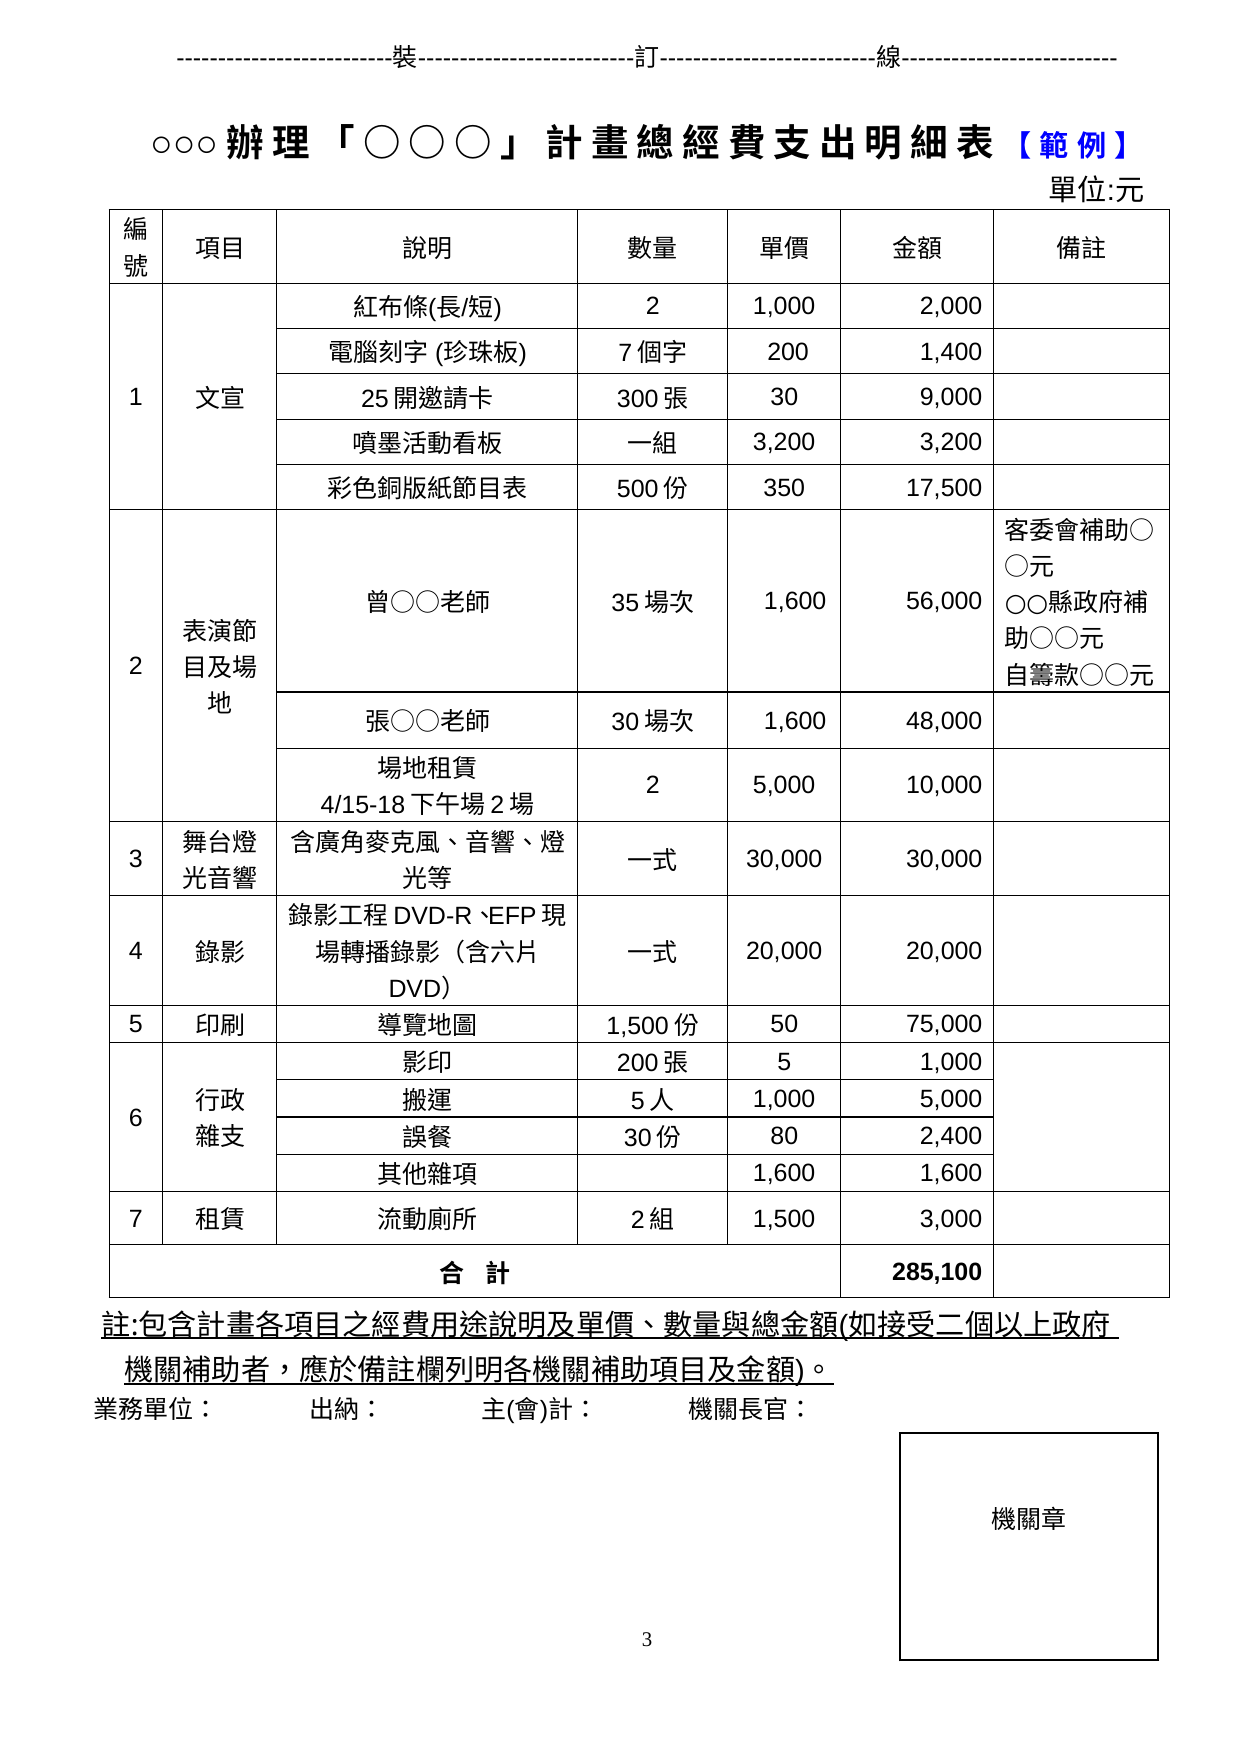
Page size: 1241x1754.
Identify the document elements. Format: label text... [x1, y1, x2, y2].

table_cell 噴墨活動看板 [277, 420, 577, 464]
table_header 單價 [728, 210, 840, 282]
table_cell 3 [110, 822, 162, 895]
table_cell [994, 1245, 1169, 1297]
table_cell 3,200 [728, 420, 840, 464]
table_cell 35場次 [578, 510, 727, 691]
table_cell 500份 [578, 465, 727, 509]
table_cell 一式 [578, 896, 727, 1004]
table_cell 1,500 [728, 1192, 840, 1244]
text ○○○辦理「○○○」計畫總經費支出明細表【範例】 [150, 112, 1144, 167]
table_cell 文宣 [163, 284, 276, 509]
table_cell 2 [578, 749, 727, 821]
table_cell 56,000 [841, 510, 993, 691]
table_cell 350 [728, 465, 840, 509]
table_cell 1,600 [728, 693, 840, 748]
table_cell 1,000 [728, 1080, 840, 1116]
table_cell 一組 [578, 420, 727, 464]
table_cell [994, 284, 1169, 328]
table_cell 30份 [578, 1118, 727, 1154]
text 機關章 [916, 1499, 1142, 1536]
table_cell 200張 [578, 1043, 727, 1079]
table_cell 1 [110, 284, 162, 509]
table_cell 4 [110, 896, 162, 1004]
table_cell 一式 [578, 822, 727, 895]
table_cell [994, 749, 1169, 821]
table_header 項目 [163, 210, 276, 282]
table_header 金額 [841, 210, 993, 282]
table_cell 租賃 [163, 1192, 276, 1244]
table_cell 2組 [578, 1192, 727, 1244]
table_cell 285,100 [841, 1245, 993, 1297]
table_cell [994, 420, 1169, 464]
table_cell 5,000 [841, 1080, 993, 1116]
text 機關補助者，應於備註欄列明各機關補助項目及金額)。 [94, 1344, 1144, 1390]
table_cell 行政 雜支 [163, 1043, 276, 1191]
table_cell 50 [728, 1006, 840, 1042]
table_cell 48,000 [841, 693, 993, 748]
table_cell [994, 896, 1169, 1004]
table_cell 80 [728, 1118, 840, 1154]
table_cell 30 [728, 374, 840, 418]
text 單位:元 [150, 167, 1144, 209]
table_cell 200 [728, 329, 840, 373]
table_cell [994, 1006, 1169, 1042]
table_cell 錄影工程DVD-R、EFP現場轉播錄影（含六片DVD） [277, 896, 577, 1004]
table_cell [994, 374, 1169, 418]
table_cell 紅布條(長/短) [277, 284, 577, 328]
table_cell [994, 1043, 1169, 1191]
table_cell 1,600 [728, 1155, 840, 1191]
table_cell 5 [728, 1043, 840, 1079]
table_cell 7 [110, 1192, 162, 1244]
table_cell 2 [578, 284, 727, 328]
table_cell 場地租賃 4/15-18下午場2場 [277, 749, 577, 821]
text 業務單位： 出納： 主(會)計： 機關長官： [94, 1390, 1162, 1426]
table_cell 20,000 [728, 896, 840, 1004]
table_cell 10,000 [841, 749, 993, 821]
table_cell 30,000 [728, 822, 840, 895]
table_cell 流動廁所 [277, 1192, 577, 1244]
table_header 備註 [994, 210, 1169, 282]
table_cell [994, 693, 1169, 748]
table_cell 導覽地圖 [277, 1006, 577, 1042]
table_cell 5,000 [728, 749, 840, 821]
table_cell [578, 1155, 727, 1191]
table_cell 1,000 [841, 1043, 993, 1079]
table_cell 30場次 [578, 693, 727, 748]
table_cell 17,500 [841, 465, 993, 509]
table_cell [994, 822, 1169, 895]
table_cell [994, 329, 1169, 373]
table_cell 錄影 [163, 896, 276, 1004]
table_cell 電腦刻字 (珍珠板) [277, 329, 577, 373]
table_cell 誤餐 [277, 1118, 577, 1154]
table_cell 25開邀請卡 [277, 374, 577, 418]
table_header 說明 [277, 210, 577, 282]
table_cell 1,400 [841, 329, 993, 373]
table_cell 張○○老師 [277, 693, 577, 748]
text 註:包含計畫各項目之經費用途說明及單價、數量與總金額(如接受二個以上政府 [94, 1298, 1144, 1344]
table_cell 其他雜項 [277, 1155, 577, 1191]
table_cell 彩色銅版紙節目表 [277, 465, 577, 509]
table_cell [994, 465, 1169, 509]
table_cell 30,000 [841, 822, 993, 895]
table_cell 2 [110, 510, 162, 821]
table_header 編號 [110, 210, 162, 282]
table_cell 印刷 [163, 1006, 276, 1042]
table_cell 5人 [578, 1080, 727, 1116]
table_cell 3,000 [841, 1192, 993, 1244]
table_cell 客委會補助○○元 ○○縣政府補助○○元 自籌款○○元 [994, 510, 1169, 691]
table_cell 3,200 [841, 420, 993, 464]
table_cell 2,400 [841, 1118, 993, 1154]
table_cell 2,000 [841, 284, 993, 328]
table_cell 7個字 [578, 329, 727, 373]
table_cell 300張 [578, 374, 727, 418]
table_cell 舞台燈光音響 [163, 822, 276, 895]
table_cell 9,000 [841, 374, 993, 418]
table_cell [994, 1192, 1169, 1244]
table_cell 合 計 [110, 1245, 840, 1297]
table_cell 20,000 [841, 896, 993, 1004]
table_cell 5 [110, 1006, 162, 1042]
table_cell 影印 [277, 1043, 577, 1079]
table_cell 含廣角麥克風、音響、燈光等 [277, 822, 577, 895]
table_cell 1,600 [728, 510, 840, 691]
table_cell 表演節目及場地 [163, 510, 276, 821]
table_cell 曾○○老師 [277, 510, 577, 691]
table_cell 1,000 [728, 284, 840, 328]
table_cell 75,000 [841, 1006, 993, 1042]
table_header 數量 [578, 210, 727, 282]
table_cell 1,500份 [578, 1006, 727, 1042]
table_cell 搬運 [277, 1080, 577, 1116]
table_cell 6 [110, 1043, 162, 1191]
table_cell 1,600 [841, 1155, 993, 1191]
